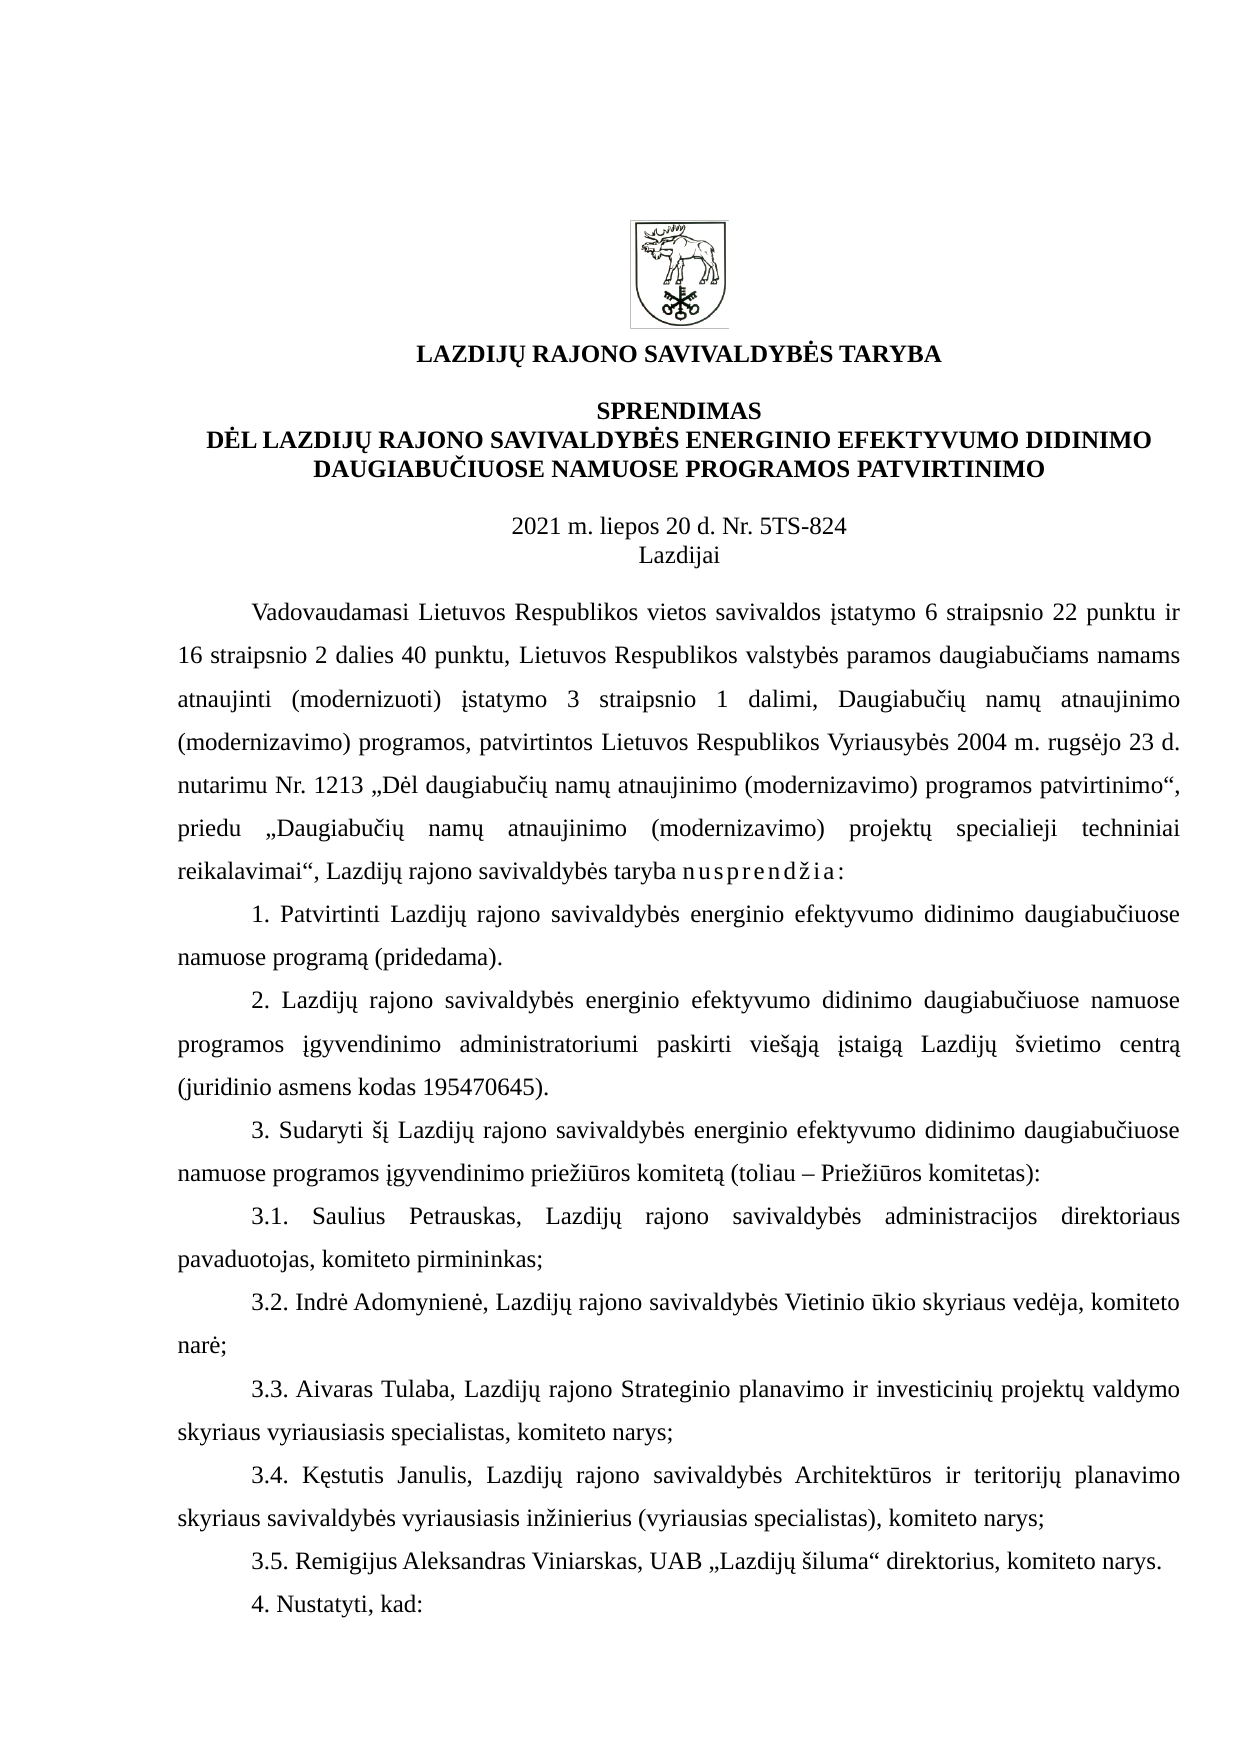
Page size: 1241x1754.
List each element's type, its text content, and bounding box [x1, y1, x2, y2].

text LAZDIJŲ RAJONO SAVIVALDYBĖS TARYBA [177, 339, 1181, 367]
text 3. Sudaryti šį Lazdijų rajono savivaldybės energinio efektyvumo didinimo daugiabučiuose namuose programos įgyvendinimo priežiūros komitetą (toliau – Priežiūros komitetas): [177, 1115, 1181, 1187]
text 2021 m. liepos 20 d. Nr. 5TS-824 [177, 511, 1181, 540]
text 3.4. Kęstutis Janulis, Lazdijų rajono savivaldybės Architektūros ir teritorijų planavimo skyriaus savivaldybės vyriausiasis inžinierius (vyriausias specialistas), komiteto narys; [177, 1460, 1181, 1532]
text 3.5. Remigijus Aleksandras Viniarskas, UAB „Lazdijų šiluma“ direktorius, komiteto narys. [177, 1546, 1181, 1575]
text 2. Lazdijų rajono savivaldybės energinio efektyvumo didinimo daugiabučiuose namuose programos įgyvendinimo administratoriumi paskirti viešąją įstaigą Lazdijų švietimo centrą (juridinio asmens kodas 195470645). [177, 986, 1181, 1101]
text 3.1. Saulius Petrauskas, Lazdijų rajono savivaldybės administracijos direktoriaus pavaduotojas, komiteto pirmininkas; [177, 1201, 1181, 1273]
text 3.2. Indrė Adomynienė, Lazdijų rajono savivaldybės Vietinio ūkio skyriaus vedėja, komiteto narė; [177, 1287, 1181, 1359]
text 1. Patvirtinti Lazdijų rajono savivaldybės energinio efektyvumo didinimo daugiabučiuose namuose programą (pridedama). [177, 899, 1181, 971]
text SPRENDIMAS [177, 396, 1181, 425]
text 4. Nustatyti, kad: [177, 1589, 1181, 1618]
text Lazdijai [177, 540, 1181, 569]
text 3.3. Aivaras Tulaba, Lazdijų rajono Strateginio planavimo ir investicinių projektų valdymo skyriaus vyriausiasis specialistas, komiteto narys; [177, 1374, 1181, 1446]
text DĖL LAZDIJŲ RAJONO SAVIVALDYBĖS ENERGINIO EFEKTYVUMO DIDINIMO DAUGIABUČIUOSE NAMUOSE PROGRAMOS PATVIRTINIMO [177, 425, 1181, 482]
text Vadovaudamasi Lietuvos Respublikos vietos savivaldos įstatymo 6 straipsnio 22 punktu ir 16 straipsnio 2 dalies 40 punktu, Lietuvos Respublikos valstybės paramos daugiabučiams namams atnaujinti (modernizuoti) įstatymo 3 straipsnio 1 dalimi, Daugiabučių namų atnaujinimo (modernizavimo) programos, patvirtintos Lietuvos Respublikos Vyriausybės 2004 m. rugsėjo 23 d. nutarimu Nr. 1213 „Dėl daugiabučių namų atnaujinimo (modernizavimo) programos patvirtinimo“, priedu „Daugiabučių namų atnaujinimo (modernizavimo) projektų specialieji techniniai reikalavimai“, Lazdijų rajono savivaldybės taryba nusprendžia: [177, 597, 1181, 885]
